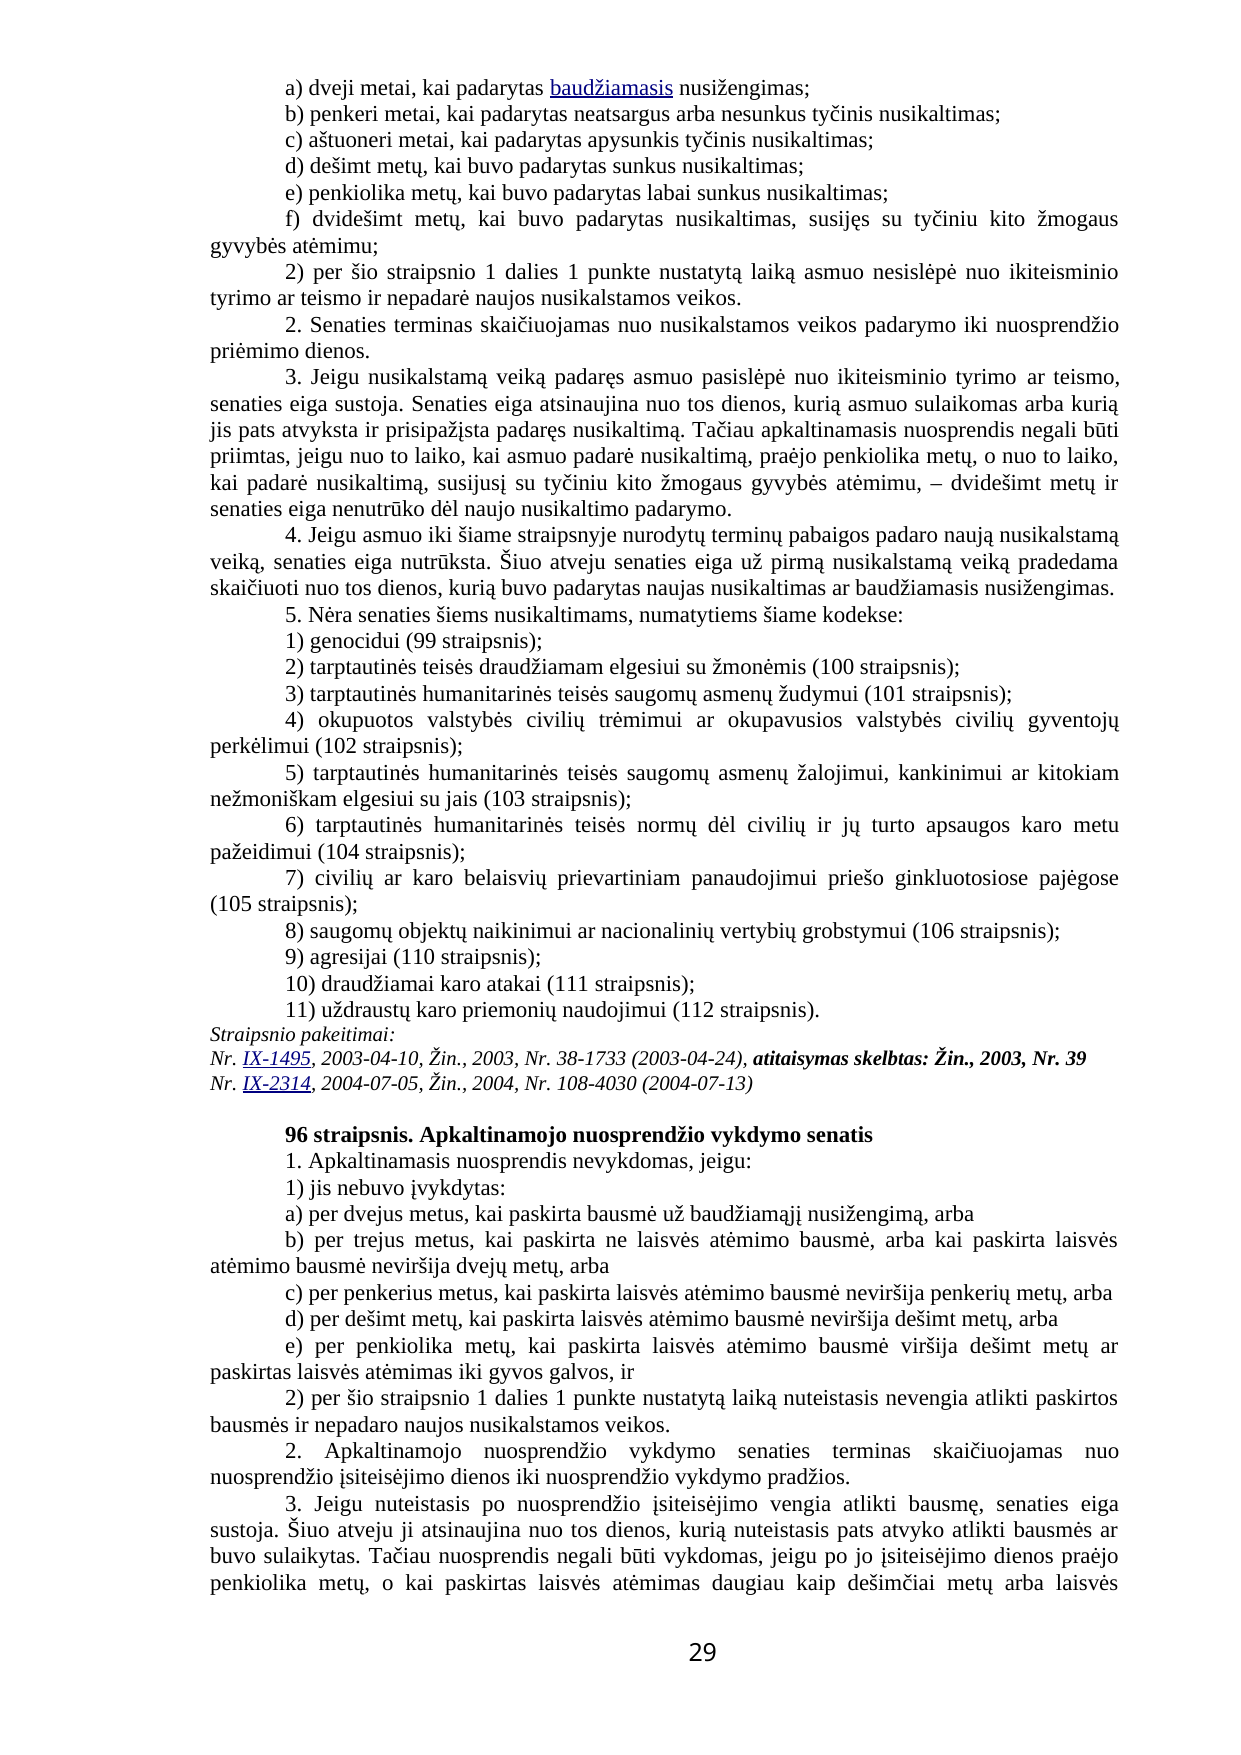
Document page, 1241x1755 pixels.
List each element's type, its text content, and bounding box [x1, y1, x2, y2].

text c) aštuoneri metai, kai padarytas apysunkis tyčinis nusikaltimas; [210, 126, 1120, 153]
text a) dveji metai, kai padarytas baudžiamasis nusižengimas; [210, 73, 1120, 100]
text 9) agresijai (110 straipsnis); [210, 943, 1120, 969]
text Nr. IX-1495, 2003-04-10, Žin., 2003, Nr. 38-1733 (2003-04-24), atitaisymas skelbtas: Žin., 2003, Nr. 39 [210, 1046, 1120, 1070]
text Straipsnio pakeitimai: [210, 1022, 1120, 1046]
text 11) uždraustų karo priemonių naudojimui (112 straipsnis). [210, 996, 1120, 1022]
text e) per penkiolika metų, kai paskirta laisvės atėmimo bausmė viršija dešimt metų ar paskirtas laisvės atėmimas iki gyvos galvos, ir [210, 1332, 1120, 1384]
text 2. Senaties terminas skaičiuojamas nuo nusikalstamos veikos padarymo iki nuosprendžio priėmimo dienos. [210, 311, 1120, 363]
text 6) tarptautinės humanitarinės teisės normų dėl civilių ir jų turto apsaugos karo metu pažeidimui (104 straipsnis); [210, 811, 1120, 864]
text 4. Jeigu asmuo iki šiame straipsnyje nurodytų terminų pabaigos padaro naują nusikalstamą veiką, senaties eiga nutrūksta. Šiuo atveju senaties eiga už pirmą nusikalstamą veiką pradedama skaičiuoti nuo tos dienos, kurią buvo padarytas naujas nusikaltimas ar baudžiamasis nusižengimas. [210, 522, 1120, 601]
text 2) tarptautinės teisės draudžiamam elgesiui su žmonėmis (100 straipsnis); [210, 653, 1120, 680]
text f) dvidešimt metų, kai buvo padarytas nusikaltimas, susijęs su tyčiniu kito žmogaus gyvybės atėmimu; [210, 205, 1120, 258]
text 3) tarptautinės humanitarinės teisės saugomų asmenų žudymui (101 straipsnis); [210, 680, 1120, 706]
text d) dešimt metų, kai buvo padarytas sunkus nusikaltimas; [210, 153, 1120, 179]
text b) per trejus metus, kai paskirta ne laisvės atėmimo bausmė, arba kai paskirta laisvės atėmimo bausmė neviršija dvejų metų, arba [210, 1226, 1120, 1279]
text 10) draudžiamai karo atakai (111 straipsnis); [210, 969, 1120, 996]
text c) per penkerius metus, kai paskirta laisvės atėmimo bausmė neviršija penkerių metų, arba [210, 1279, 1120, 1305]
text 4) okupuotos valstybės civilių trėmimui ar okupavusios valstybės civilių gyventojų perkėlimui (102 straipsnis); [210, 706, 1120, 759]
text 2. Apkaltinamojo nuosprendžio vykdymo senaties terminas skaičiuojamas nuo nuosprendžio įsiteisėjimo dienos iki nuosprendžio vykdymo pradžios. [210, 1437, 1120, 1490]
text 8) saugomų objektų naikinimui ar nacionalinių vertybių grobstymui (106 straipsnis); [210, 917, 1120, 943]
text b) penkeri metai, kai padarytas neatsargus arba nesunkus tyčinis nusikaltimas; [210, 100, 1120, 126]
text a) per dvejus metus, kai paskirta bausmė už baudžiamąjį nusižengimą, arba [210, 1200, 1120, 1226]
text d) per dešimt metų, kai paskirta laisvės atėmimo bausmė neviršija dešimt metų, arba [210, 1305, 1120, 1332]
text 3. Jeigu nuteistasis po nuosprendžio įsiteisėjimo vengia atlikti bausmę, senaties eiga sustoja. Šiuo atveju ji atsinaujina nuo tos dienos, kurią nuteistasis pats atvyko atlikti bausmės ar buvo sulaikytas. Tačiau nuosprendis negali būti vykdomas, jeigu po jo įsiteisėjimo dienos praėjo penkiolika metų, o kai paskirtas laisvės atėmimas daugiau kaip dešimčiai metų arba laisvės [210, 1490, 1120, 1595]
text 2) per šio straipsnio 1 dalies 1 punkte nustatytą laiką asmuo nesislėpė nuo ikiteisminio tyrimo ar teismo ir nepadarė naujos nusikalstamos veikos. [210, 258, 1120, 311]
text 1) genocidui (99 straipsnis); [210, 627, 1120, 653]
text e) penkiolika metų, kai buvo padarytas labai sunkus nusikaltimas; [210, 179, 1120, 205]
text 3. Jeigu nusikalstamą veiką padaręs asmuo pasislėpė nuo ikiteisminio tyrimo ar teismo, senaties eiga sustoja. Senaties eiga atsinaujina nuo tos dienos, kurią asmuo sulaikomas arba kurią jis pats atvyksta ir prisipažįsta padaręs nusikaltimą. Tačiau apkaltinamasis nuosprendis negali būti priimtas, jeigu nuo to laiko, kai asmuo padarė nusikaltimą, praėjo penkiolika metų, o nuo to laiko, kai padarė nusikaltimą, susijusį su tyčiniu kito žmogaus gyvybės atėmimu, – dvidešimt metų ir senaties eiga nenutrūko dėl naujo nusikaltimo padarymo. [210, 363, 1120, 522]
text 2) per šio straipsnio 1 dalies 1 punkte nustatytą laiką nuteistasis nevengia atlikti paskirtos bausmės ir nepadaro naujos nusikalstamos veikos. [210, 1384, 1120, 1437]
text 5. Nėra senaties šiems nusikaltimams, numatytiems šiame kodekse: [210, 601, 1120, 627]
text 5) tarptautinės humanitarinės teisės saugomų asmenų žalojimui, kankinimui ar kitokiam nežmoniškam elgesiui su jais (103 straipsnis); [210, 759, 1120, 811]
text 1) jis nebuvo įvykdytas: [210, 1173, 1120, 1200]
text Nr. IX-2314, 2004-07-05, Žin., 2004, Nr. 108-4030 (2004-07-13) [210, 1070, 1120, 1094]
text 1. Apkaltinamasis nuosprendis nevykdomas, jeigu: [210, 1147, 1120, 1173]
text 7) civilių ar karo belaisvių prievartiniam panaudojimui priešo ginkluotosiose pajėgose (105 straipsnis); [210, 864, 1120, 917]
text 96 straipsnis. Apkaltinamojo nuosprendžio vykdymo senatis [210, 1121, 1120, 1147]
